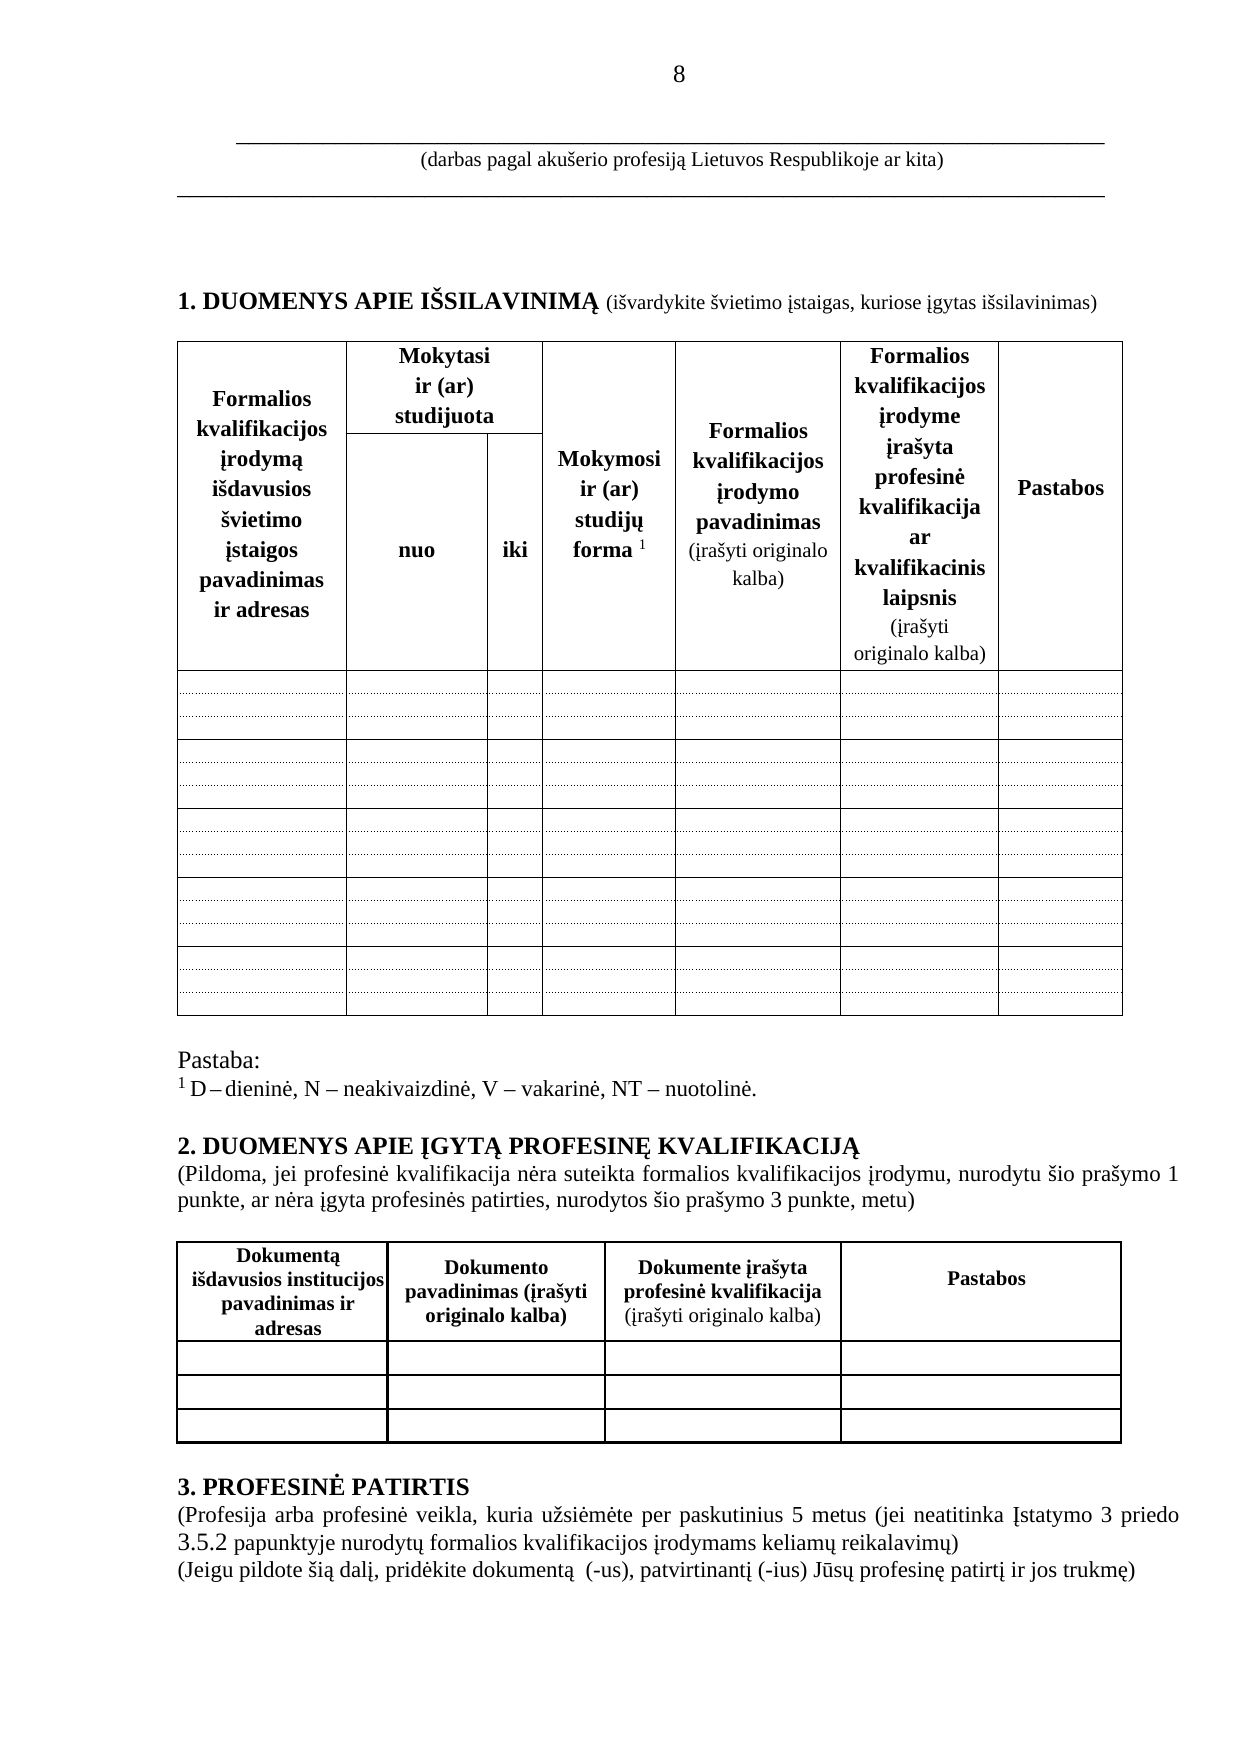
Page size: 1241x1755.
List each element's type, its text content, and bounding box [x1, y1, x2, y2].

table_cell [178, 809, 346, 831]
table_cell [841, 671, 998, 693]
table_cell [488, 923, 542, 946]
table_cell [543, 969, 675, 992]
table_cell [347, 762, 487, 785]
text (Profesija arba profesinė veikla, kuria užsiėmėte per paskutinius 5 metus (jei neatitinka Įstatymo 3 priedo 3.5.2 papunktyje nurodytų formalios kvalifikacijos įrodymams keliamų reikalavimų) [177, 1501, 1181, 1556]
table_cell [606, 1342, 840, 1373]
table_cell [543, 716, 675, 739]
table_cell [488, 878, 542, 900]
table_cell [841, 785, 998, 808]
table_cell [841, 716, 998, 739]
text 1 D – dieninė, N – neakivaizdinė, V – vakarinė, NT – nuotolinė. [177, 1073, 1181, 1102]
table_cell [347, 992, 487, 1015]
text (Jeigu pildote šią dalį, pridėkite dokumentą (-us), patvirtinantį (-ius) Jūsų profesinę patirtį ir jos trukmę) [177, 1556, 1181, 1582]
table_cell [841, 831, 998, 854]
table_cell [842, 1342, 1120, 1373]
table_cell [488, 969, 542, 992]
table_cell [676, 762, 840, 785]
table_cell [676, 947, 840, 969]
table_cell [543, 900, 675, 923]
table_cell [676, 878, 840, 900]
table_cell [676, 992, 840, 1015]
table_cell [178, 693, 346, 716]
table_cell [543, 693, 675, 716]
table_cell [178, 923, 346, 946]
table_cell [347, 923, 487, 946]
table_cell [347, 671, 487, 693]
table_cell [841, 854, 998, 877]
table_cell [347, 969, 487, 992]
table_cell [178, 831, 346, 854]
table_cell [488, 854, 542, 877]
table_cell [347, 809, 487, 831]
table_header Mokytasi ir (ar) studijuota [347, 342, 542, 433]
text (Pildoma, jei profesinė kvalifikacija nėra suteikta formalios kvalifikacijos įrodymu, nurodytu šio prašymo 1 punkte, ar nėra įgyta profesinės patirties, nurodytos šio prašymo 3 punkte, metu) [177, 1160, 1181, 1212]
table_cell [178, 1342, 386, 1373]
table_cell [676, 969, 840, 992]
table_header Formalios kvalifikacijos įrodyme įrašyta profesinė kvalifikacija ar kvalifikacinis laipsnis (įrašyti originalo kalba) [841, 342, 998, 669]
table_cell [488, 740, 542, 762]
table_cell [178, 947, 346, 969]
table_cell [999, 969, 1122, 992]
text (darbas pagal akušerio profesiją Lietuvos Respublikoje ar kita) [177, 147, 1181, 171]
table_cell [676, 900, 840, 923]
table_cell [178, 740, 346, 762]
table_cell [676, 693, 840, 716]
table_cell [841, 969, 998, 992]
table_header Dokumento pavadinimas (įrašyti originalo kalba) [389, 1243, 604, 1339]
table_cell [389, 1342, 604, 1373]
table_cell [178, 992, 346, 1015]
table_cell [488, 693, 542, 716]
table_cell [347, 831, 487, 854]
table_cell [606, 1376, 840, 1407]
table_cell [543, 878, 675, 900]
table_cell [999, 809, 1122, 831]
table_cell [488, 809, 542, 831]
text Pastaba: [177, 1045, 1181, 1073]
table_cell [842, 1376, 1120, 1407]
table_cell [347, 693, 487, 716]
table_cell [488, 785, 542, 808]
table_cell [488, 992, 542, 1015]
table_cell [178, 762, 346, 785]
table_cell [178, 878, 346, 900]
text 1. Duomenys apie išsilavinimą (išvardykite švietimo įstaigas, kuriose įgytas išsilavinimas) [177, 286, 1181, 315]
table_cell [347, 878, 487, 900]
table_cell [676, 785, 840, 808]
table_cell [543, 923, 675, 946]
table_cell [999, 992, 1122, 1015]
table_cell [543, 831, 675, 854]
table_cell [676, 671, 840, 693]
text 3. PROFESINĖ PATIRTIS [177, 1472, 1181, 1501]
table_cell [178, 1376, 386, 1407]
table_cell [347, 900, 487, 923]
table_cell [999, 923, 1122, 946]
table_cell [842, 1410, 1120, 1441]
table_cell [999, 716, 1122, 739]
table_header Dokumente įrašyta profesinė kvalifikacija (įrašyti originalo kalba) [606, 1243, 840, 1339]
table_cell [841, 878, 998, 900]
table_header Mokymosi ir (ar) studijų forma 1 [543, 342, 675, 669]
table_cell [841, 740, 998, 762]
table_cell [347, 785, 487, 808]
table_cell [999, 785, 1122, 808]
table_cell [543, 992, 675, 1015]
table_cell [178, 671, 346, 693]
table_cell [676, 740, 840, 762]
table_cell [999, 947, 1122, 969]
table_cell [488, 947, 542, 969]
table_cell [841, 923, 998, 946]
table_cell [543, 947, 675, 969]
table_cell [488, 900, 542, 923]
table_cell [676, 809, 840, 831]
table_cell [543, 809, 675, 831]
table_header Pastabos [999, 342, 1122, 669]
table_cell [999, 878, 1122, 900]
table_cell [543, 671, 675, 693]
table_cell [389, 1410, 604, 1441]
table_cell [178, 969, 346, 992]
table_header Dokumentą išdavusios institucijos pavadinimas ir adresas [178, 1243, 386, 1339]
table_cell [676, 854, 840, 877]
text 2. Duomenys apie įgytą profesinę kvalifikaciją [177, 1131, 1181, 1160]
table_cell [606, 1410, 840, 1441]
table_cell [178, 785, 346, 808]
table_cell [389, 1376, 604, 1407]
table_cell [178, 1410, 386, 1441]
table_header Formalios kvalifikacijos įrodymą išdavusios švietimo įstaigos pavadinimas ir adresas [178, 342, 346, 669]
table_header Formalios kvalifikacijos įrodymo pavadinimas (įrašyti originalo kalba) [676, 342, 840, 669]
table_cell [488, 671, 542, 693]
table_cell [543, 762, 675, 785]
table_cell [999, 671, 1122, 693]
table_cell [841, 762, 998, 785]
table_cell [543, 854, 675, 877]
table_cell [676, 716, 840, 739]
table_cell [488, 716, 542, 739]
table_cell [178, 716, 346, 739]
table_cell [543, 785, 675, 808]
table_cell [999, 900, 1122, 923]
table_cell [676, 831, 840, 854]
table_cell [999, 762, 1122, 785]
table_cell [488, 831, 542, 854]
table_cell [841, 900, 998, 923]
table_cell [543, 740, 675, 762]
table_cell iki [488, 434, 542, 669]
table_cell [841, 992, 998, 1015]
table_cell [999, 831, 1122, 854]
table_cell nuo [347, 434, 487, 669]
table_cell [347, 740, 487, 762]
table_cell [841, 809, 998, 831]
table_cell [999, 693, 1122, 716]
table_cell [841, 693, 998, 716]
table_cell [488, 762, 542, 785]
table_header Pastabos [842, 1243, 1120, 1339]
table_cell [841, 947, 998, 969]
table_cell [999, 854, 1122, 877]
table_cell [347, 716, 487, 739]
table_cell [347, 854, 487, 877]
table_cell [347, 947, 487, 969]
table_cell [999, 740, 1122, 762]
table_cell [676, 923, 840, 946]
table_cell [178, 854, 346, 877]
table_cell [178, 900, 346, 923]
